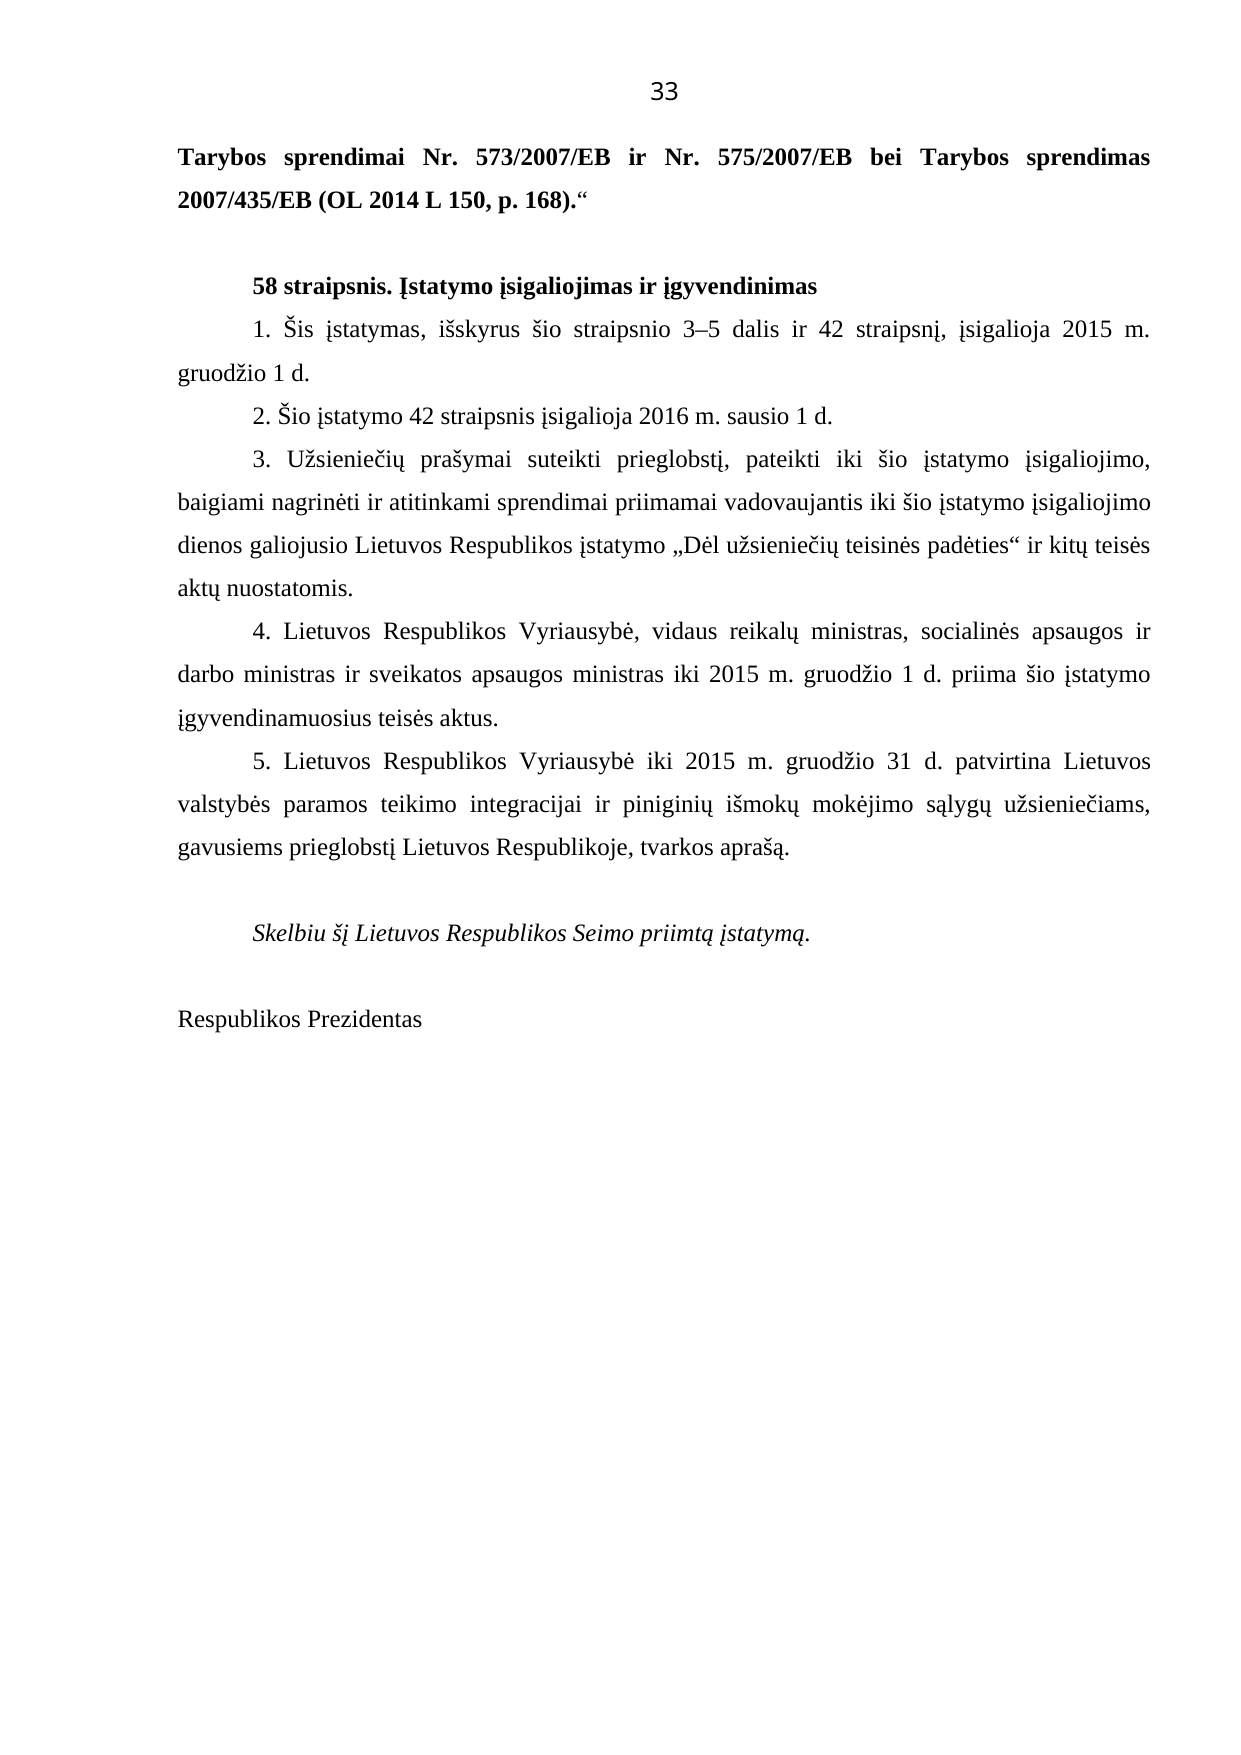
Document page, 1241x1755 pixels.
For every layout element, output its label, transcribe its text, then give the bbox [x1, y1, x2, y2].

text 2. Šio įstatymo 42 straipsnis įsigalioja 2016 m. sausio 1 d. [177, 401, 1152, 429]
text 58 straipsnis. Įstatymo įsigaliojimas ir įgyvendinimas [177, 271, 1152, 300]
text 4. Lietuvos Respublikos Vyriausybė, vidaus reikalų ministras, socialinės apsaugos ir darbo ministras ir sveikatos apsaugos ministras iki 2015 m. gruodžio 1 d. priima šio įstatymo įgyvendinamuosius teisės aktus. [177, 616, 1152, 731]
text Respublikos Prezidentas [177, 1004, 1152, 1033]
text Tarybos sprendimai Nr. 573/2007/EB ir Nr. 575/2007/EB bei Tarybos sprendimas 2007/435/EB (OL 2014 L 150, p. 168).“ [177, 142, 1152, 214]
text 5. Lietuvos Respublikos Vyriausybė iki 2015 m. gruodžio 31 d. patvirtina Lietuvos valstybės paramos teikimo integracijai ir piniginių išmokų mokėjimo sąlygų užsieniečiams, gavusiems prieglobstį Lietuvos Respublikoje, tvarkos aprašą. [177, 746, 1152, 861]
text 3. Užsieniečių prašymai suteikti prieglobstį, pateikti iki šio įstatymo įsigaliojimo, baigiami nagrinėti ir atitinkami sprendimai priimamai vadovaujantis iki šio įstatymo įsigaliojimo dienos galiojusio Lietuvos Respublikos įstatymo „Dėl užsieniečių teisinės padėties“ ir kitų teisės aktų nuostatomis. [177, 444, 1152, 602]
text Skelbiu šį Lietuvos Respublikos Seimo priimtą įstatymą. [177, 918, 1152, 947]
text 1. Šis įstatymas, išskyrus šio straipsnio 3–5 dalis ir 42 straipsnį, įsigalioja 2015 m. gruodžio 1 d. [177, 314, 1152, 386]
